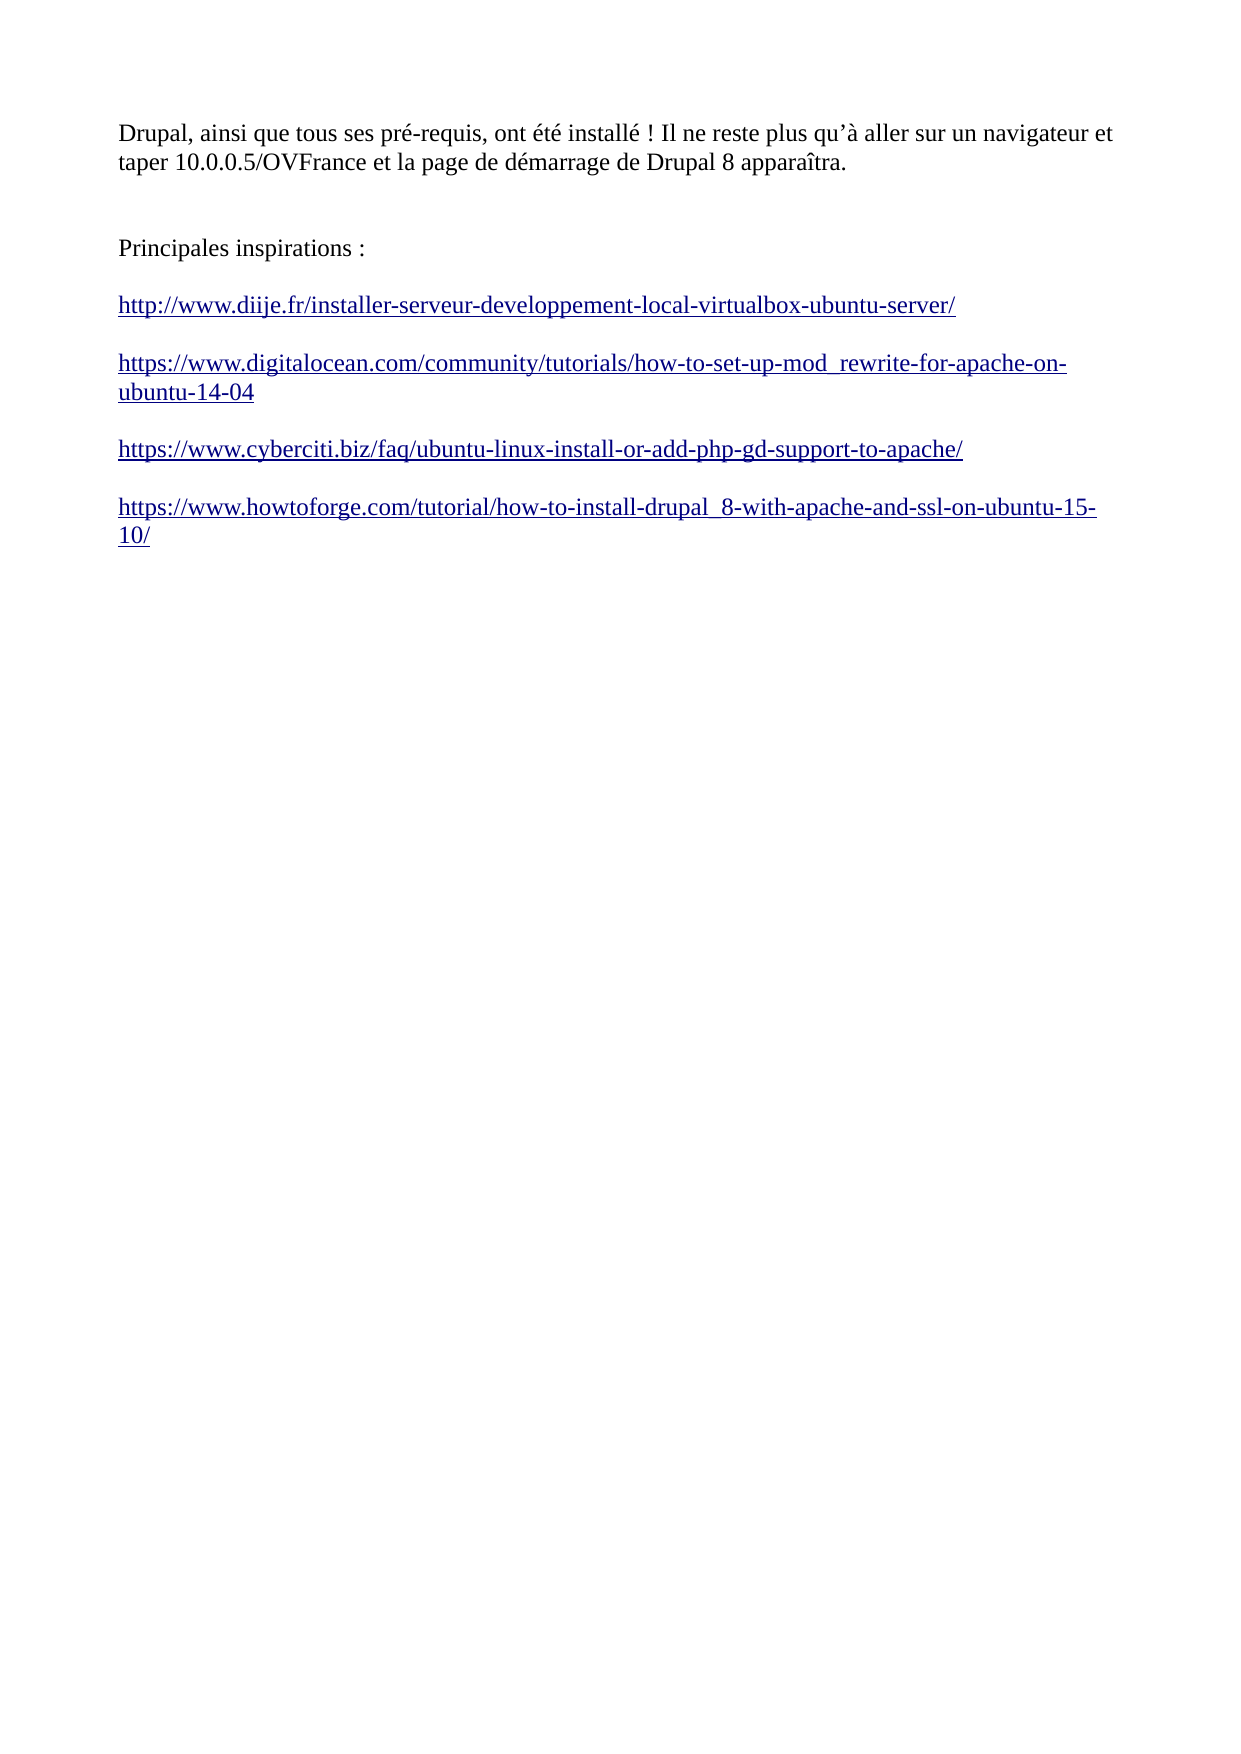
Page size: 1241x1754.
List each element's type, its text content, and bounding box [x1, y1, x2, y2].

text Principales inspirations : [118, 233, 1122, 262]
text https://www.howtoforge.com/tutorial/how-to-install-drupal_8-with-apache-and-ssl-on-ubuntu-15-10/ [118, 492, 1122, 549]
text Drupal, ainsi que tous ses pré-requis, ont été installé ! Il ne reste plus qu’à aller sur un navigateur et taper 10.0.0.5/OVFrance et la page de démarrage de Drupal 8 apparaîtra. [118, 118, 1122, 176]
text http://www.diije.fr/installer-serveur-developpement-local-virtualbox-ubuntu-server/ [118, 291, 1122, 319]
text https://www.cyberciti.biz/faq/ubuntu-linux-install-or-add-php-gd-support-to-apache/ [118, 434, 1122, 463]
text https://www.digitalocean.com/community/tutorials/how-to-set-up-mod_rewrite-for-apache-on-ubuntu-14-04 [118, 348, 1122, 406]
